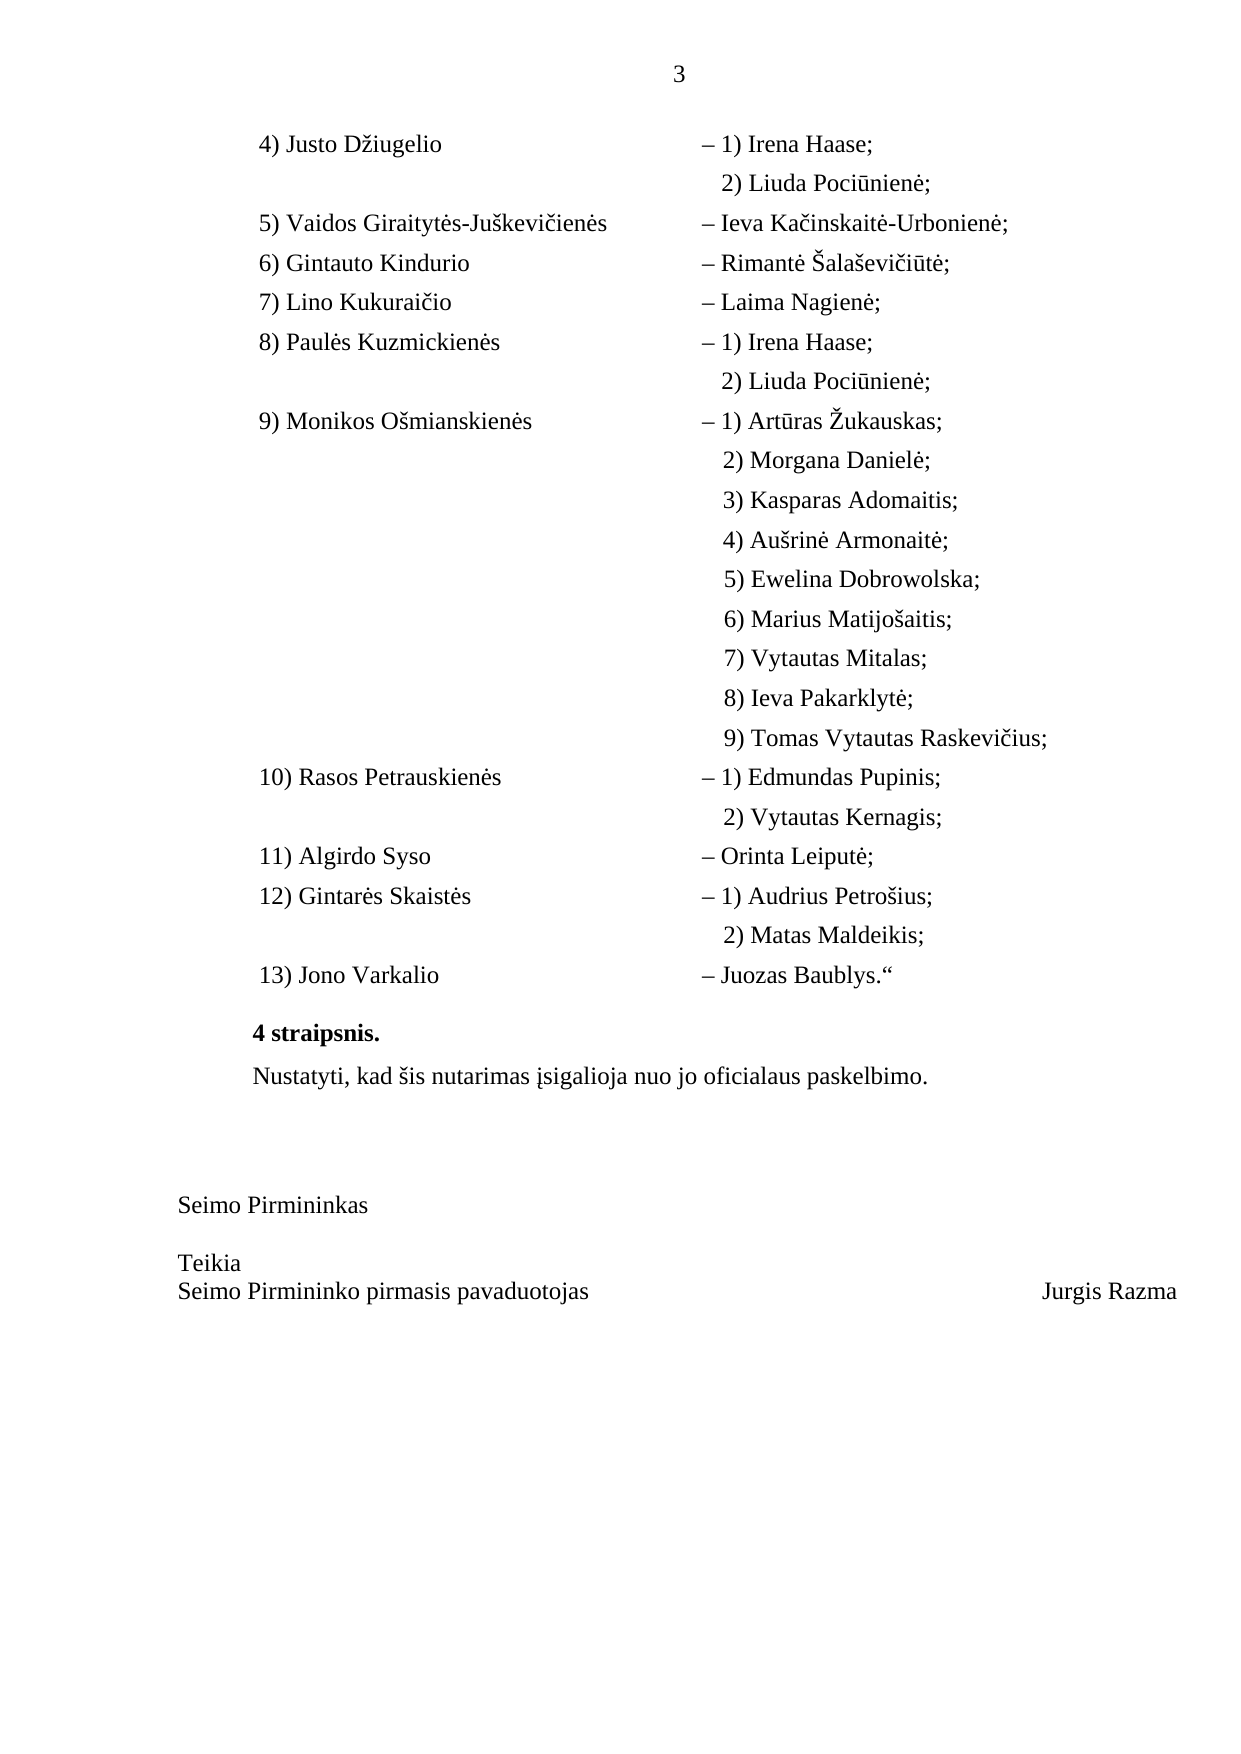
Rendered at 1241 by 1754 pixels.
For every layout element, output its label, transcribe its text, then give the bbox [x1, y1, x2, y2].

text Teikia [177, 1248, 1181, 1276]
table_cell – 1) Audrius Petrošius; 2) Matas Maldeikis; [691, 870, 1151, 949]
text Nustatyti, kad šis nutarimas įsigalioja nuo jo oficialaus paskelbimo. [177, 1061, 1181, 1089]
table_cell 7) Lino Kukuraičio 8) Paulės Kuzmickienės [248, 276, 691, 395]
table_cell – 1) Artūras Žukauskas; 2) Morgana Danielė; 3) Kasparas Adomaitis; 4) Aušrinė Armonaitė; 5) Ewelina Dobrowolska; 6) Marius Matijošaitis; 7) Vytautas Mitalas; 8) Ieva Pakarklytė; 9) Tomas Vytautas Raskevičius; [691, 395, 1151, 751]
table_cell 12) Gintarės Skaistės [248, 870, 691, 949]
table_cell 10) Rasos Petrauskienės [248, 751, 691, 831]
table_cell – Juozas Baublys.“ [691, 949, 1151, 989]
table_cell 9) Monikos Ošmianskienės [248, 395, 691, 751]
text Seimo Pirmininkas [177, 1190, 1181, 1219]
table_cell – Laima Nagienė; – 1) Irena Haase; 2) Liuda Pociūnienė; [691, 276, 1151, 395]
table_cell 6) Gintauto Kindurio [248, 237, 691, 276]
table_cell 4) Justo Džiugelio [248, 118, 691, 197]
table_cell – Orinta Leiputė; [691, 831, 1151, 870]
table_cell – 1) Edmundas Pupinis; 2) Vytautas Kernagis; [691, 751, 1151, 831]
table_cell – Rimantė Šalaševičiūtė; [691, 237, 1151, 276]
table_cell 13) Jono Varkalio [248, 949, 691, 989]
table_cell – Ieva Kačinskaitė-Urbonienė; [691, 197, 1151, 237]
text Seimo Pirmininko pirmasis pavaduotojas (Parašas Jurgis Razma [177, 1276, 1181, 1305]
table_cell 11) Algirdo Syso [248, 831, 691, 870]
table_cell 5) Vaidos Giraitytės-Juškevičienės [248, 197, 691, 237]
text 4 straipsnis. [177, 1018, 1181, 1046]
table_cell – 1) Irena Haase; 2) Liuda Pociūnienė; [691, 118, 1151, 197]
